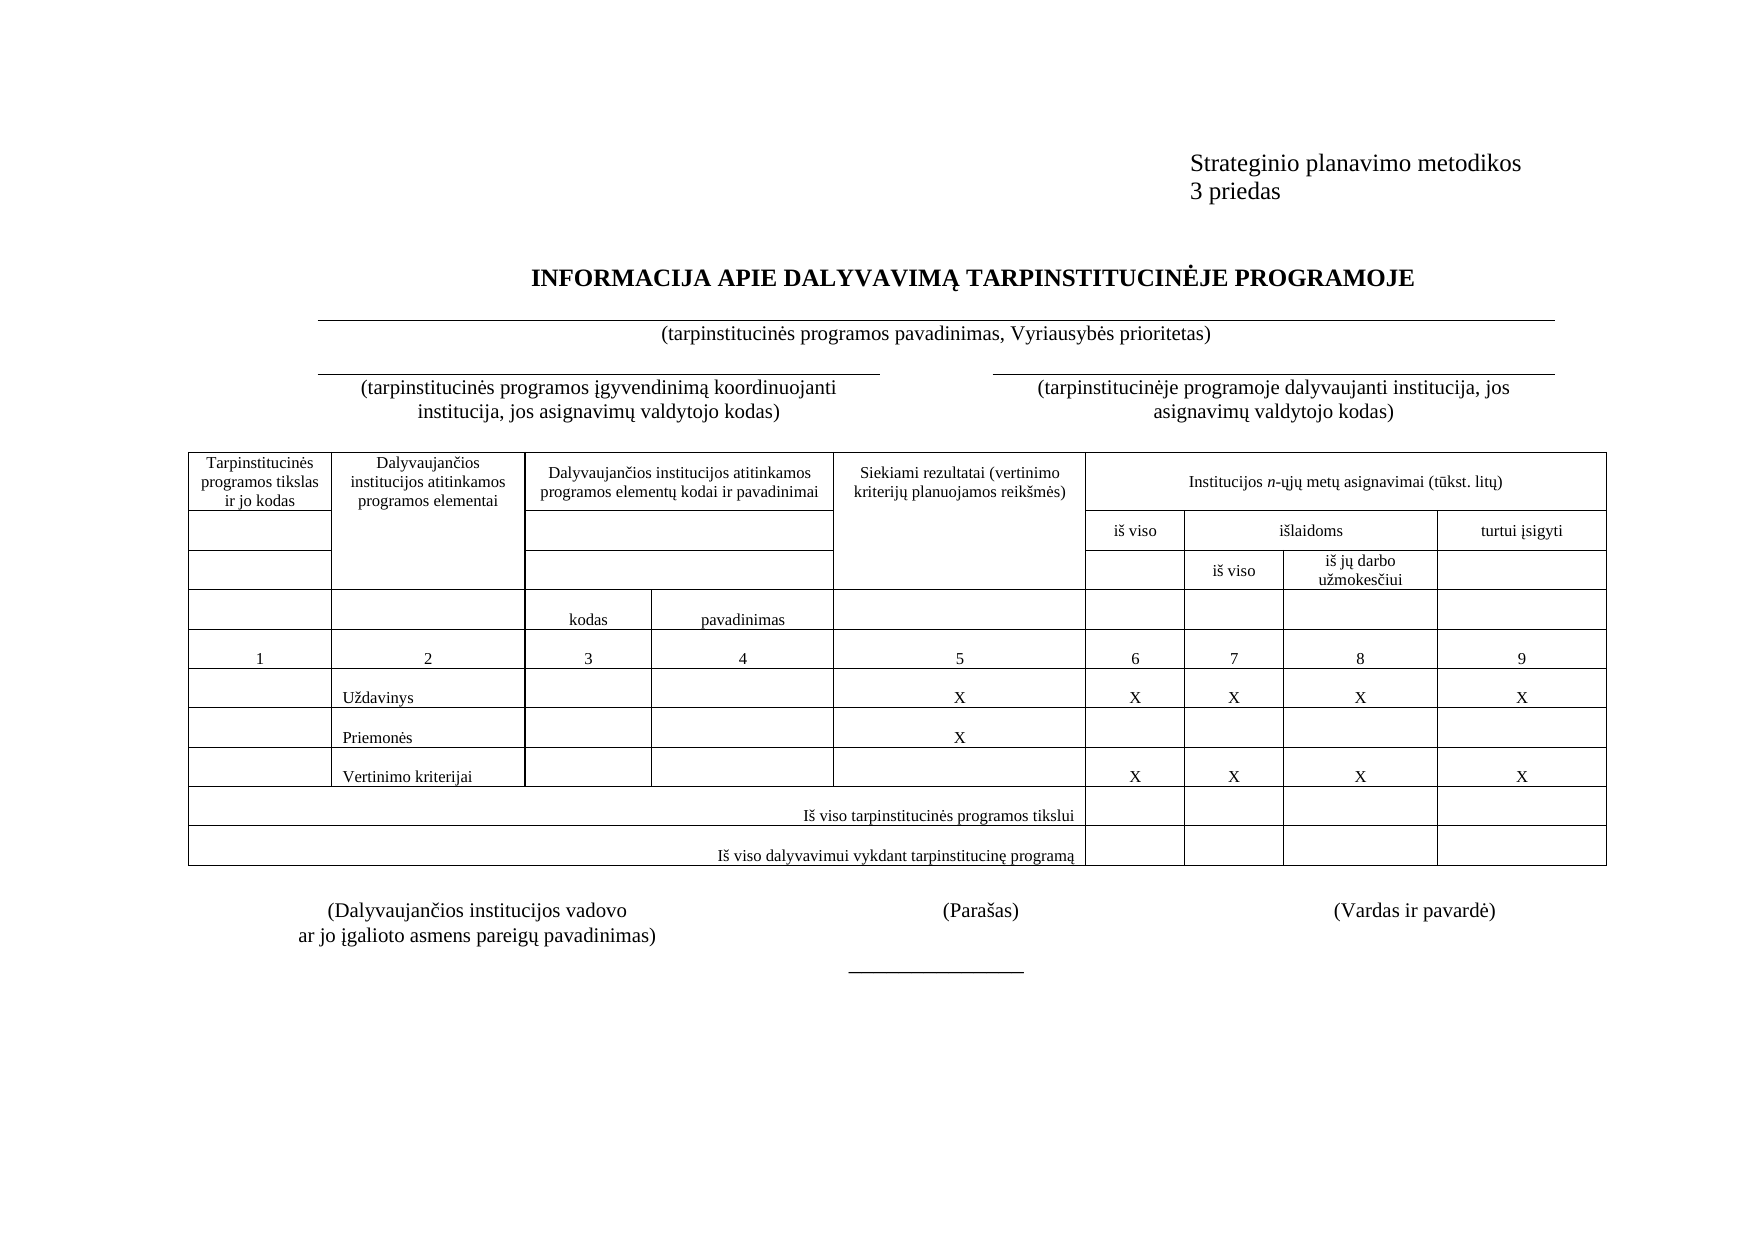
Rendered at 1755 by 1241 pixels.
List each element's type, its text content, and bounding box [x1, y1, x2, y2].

table_cell [189, 669, 331, 707]
table_header Dalyvaujančios institucijos atitinkamos programos elementai [332, 453, 524, 510]
table_header [318, 291, 1555, 320]
table_cell [526, 511, 833, 550]
table_cell [880, 345, 992, 374]
table_cell [1438, 787, 1606, 825]
table_cell iš jų darbo užmokesčiui [1284, 551, 1437, 589]
table_cell 2 [332, 630, 524, 668]
table_cell [1284, 590, 1437, 628]
table_cell [1284, 826, 1437, 865]
table_cell Uždavinys [332, 669, 524, 707]
table_cell [1086, 826, 1184, 865]
table_cell [189, 748, 331, 786]
table_header Institucijos n-ųjų metų asignavimai (tūkst. litų) [1086, 453, 1606, 510]
table_cell X [1086, 669, 1184, 707]
table_cell X [1438, 748, 1606, 786]
table_cell [993, 345, 1555, 374]
table_cell Priemonės [332, 708, 524, 747]
table_cell išlaidoms [1185, 511, 1437, 550]
table_cell X [834, 708, 1085, 747]
text Strateginio planavimo metodikos [177, 148, 1695, 176]
table_cell 7 [1185, 630, 1283, 668]
table_cell [332, 550, 524, 589]
table_cell (tarpinstitucinės programos įgyvendinimą koordinuojanti institucija, jos asignavimų valdytojo kodas) [318, 375, 880, 423]
table_cell turtui įsigyti [1438, 511, 1606, 550]
table_cell X [1284, 748, 1437, 786]
table_cell [1185, 787, 1283, 825]
table_cell [1086, 708, 1184, 747]
table_cell X [1185, 669, 1283, 707]
table_cell 1 [189, 630, 331, 668]
table_cell Iš viso tarpinstitucinės programos tikslui [189, 787, 1085, 825]
table_header Siekiami rezultatai (vertinimo kriterijų planuojamos reikšmės) [834, 453, 1085, 510]
table_cell (tarpinstitucinės programos pavadinimas, Vyriausybės prioritetas) [318, 321, 1555, 345]
table_cell [318, 345, 880, 374]
table_cell [526, 551, 833, 589]
table_cell [1284, 708, 1437, 747]
table_cell [332, 510, 524, 550]
table_cell X [1284, 669, 1437, 707]
text INFORMACIJA APIE DALYVAVIMĄ TARPINSTITUCINĖJE PROGRAMOJE [177, 263, 1695, 291]
table_cell [189, 708, 331, 747]
table_cell [1185, 708, 1283, 747]
table_cell iš viso [1086, 511, 1184, 550]
table_cell X [1438, 669, 1606, 707]
table_cell X [834, 669, 1085, 707]
table_cell [1086, 551, 1184, 589]
table_cell [1438, 590, 1606, 628]
text ______________ [177, 947, 1695, 976]
table_cell 6 [1086, 630, 1184, 668]
table_cell Vertinimo kriterijai [332, 748, 524, 786]
table_cell [1086, 590, 1184, 628]
table_cell 4 [652, 630, 833, 668]
table_cell kodas [526, 590, 651, 628]
text 3 priedas [177, 176, 1695, 205]
table_cell [189, 511, 331, 550]
table_cell [189, 590, 331, 628]
text (Dalyvaujančios institucijos vadovo (Parašas) (Vardas ir pavardė) [177, 894, 1695, 923]
table_cell [652, 748, 833, 786]
table_cell [880, 374, 992, 423]
table_cell Iš viso dalyvavimui vykdant tarpinstitucinę programą [189, 826, 1085, 865]
table_cell 8 [1284, 630, 1437, 668]
table_cell [189, 551, 331, 589]
table_cell [652, 708, 833, 747]
table_cell iš viso [1185, 551, 1283, 589]
table_cell [1438, 708, 1606, 747]
table_cell [1284, 787, 1437, 825]
table_cell [1086, 787, 1184, 825]
table_cell [1438, 551, 1606, 589]
table_cell [332, 590, 524, 628]
table_header Dalyvaujančios institucijos atitinkamos programos elementų kodai ir pavadinimai [526, 453, 833, 510]
table_cell 5 [834, 630, 1085, 668]
table_cell [834, 590, 1085, 628]
table_cell pavadinimas [652, 590, 833, 628]
table_cell [834, 550, 1085, 589]
table_cell 9 [1438, 630, 1606, 668]
table_cell X [1185, 748, 1283, 786]
table_cell [1438, 826, 1606, 865]
table_cell [834, 510, 1085, 550]
table_cell (tarpinstitucinėje programoje dalyvaujanti institucija, jos asignavimų valdytojo kodas) [993, 375, 1555, 423]
table_cell [1185, 826, 1283, 865]
table_cell 3 [526, 630, 651, 668]
table_cell [526, 669, 651, 707]
table_cell [526, 708, 651, 747]
text ar jo įgalioto asmens pareigų pavadinimas) [177, 923, 1695, 947]
table_cell [526, 748, 651, 786]
table_cell [1185, 590, 1283, 628]
table_cell [652, 669, 833, 707]
table_header Tarpinstitucinės programos tikslas ir jo kodas [189, 453, 331, 510]
table_cell [834, 748, 1085, 786]
table_cell X [1086, 748, 1184, 786]
